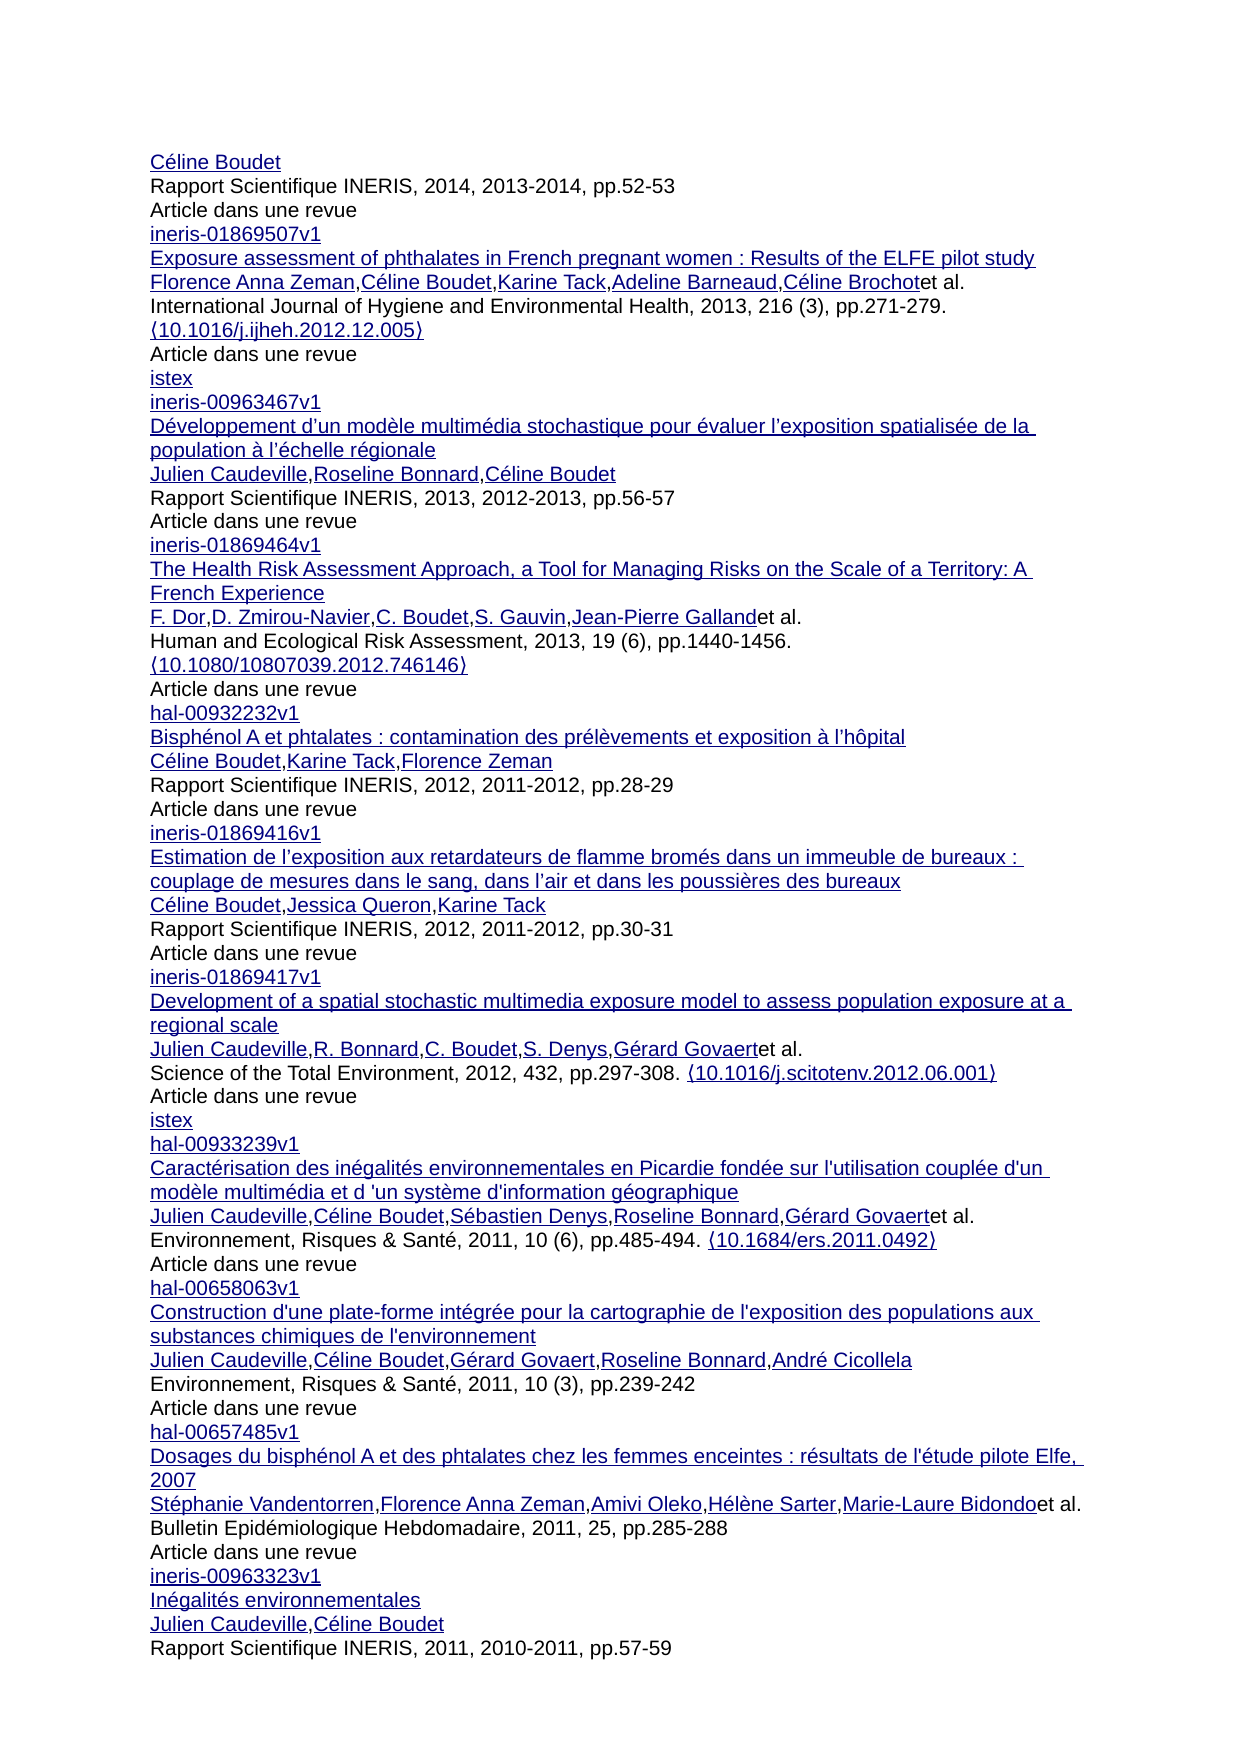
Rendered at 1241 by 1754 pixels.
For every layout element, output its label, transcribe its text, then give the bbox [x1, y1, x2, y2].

table_cell Dosages du bisphénol A et des phtalates chez les femmes enceintes : résultats de l'étude pilote Elfe, 2007 Stéphanie Vandentorren,Florence Anna Zeman,Amivi Oleko,Hélène Sarter,Marie-Laure Bidondoet al. Bulletin Epidémiologique Hebdomadaire, 2011, 25, pp.285-288 Article dans une revue ineris-00963323v1 [150, 1444, 1090, 1587]
table_cell Inégalités environnementales Julien Caudeville,Céline Boudet Rapport Scientifique INERIS, 2011, 2010-2011, pp.57-59 [150, 1588, 1090, 1659]
table_cell Caractérisation des inégalités environnementales en Picardie fondée sur l'utilisation couplée d'un modèle multimédia et d 'un système d'information géographique Julien Caudeville,Céline Boudet,Sébastien Denys,Roseline Bonnard,Gérard Govaertet al. Environnement, Risques & Santé, 2011, 10 (6), pp.485-494. ⟨10.1684/ers.2011.0492⟩ Article dans une revue hal-00658063v1 [150, 1156, 1090, 1300]
table_cell Construction d'une plate-forme intégrée pour la cartographie de l'exposition des populations aux substances chimiques de l'environnement Julien Caudeville,Céline Boudet,Gérard Govaert,Roseline Bonnard,André Cicollela Environnement, Risques & Santé, 2011, 10 (3), pp.239-242 Article dans une revue hal-00657485v1 [150, 1300, 1090, 1444]
table_cell Exposure assessment of phthalates in French pregnant women : Results of the ELFE pilot study Florence Anna Zeman,Céline Boudet,Karine Tack,Adeline Barneaud,Céline Brochotet al. International Journal of Hygiene and Environmental Health, 2013, 216 (3), pp.271-279. ⟨10.1016/j.ijheh.2012.12.005⟩ Article dans une revue istex ineris-00963467v1 [150, 246, 1090, 413]
table_cell Estimation de l’exposition aux retardateurs de flamme bromés dans un immeuble de bureaux : couplage de mesures dans le sang, dans l’air et dans les poussières des bureaux Céline Boudet,Jessica Queron,Karine Tack Rapport Scientifique INERIS, 2012, 2011-2012, pp.30-31 Article dans une revue ineris-01869417v1 [150, 845, 1090, 988]
table_cell Bisphénol A et phtalates : contamination des prélèvements et exposition à l’hôpital Céline Boudet,Karine Tack,Florence Zeman Rapport Scientifique INERIS, 2012, 2011-2012, pp.28-29 Article dans une revue ineris-01869416v1 [150, 725, 1090, 845]
table_cell The Health Risk Assessment Approach, a Tool for Managing Risks on the Scale of a Territory: A French Experience F. Dor,D. Zmirou-Navier,C. Boudet,S. Gauvin,Jean-Pierre Gallandet al. Human and Ecological Risk Assessment, 2013, 19 (6), pp.1440-1456. ⟨10.1080/10807039.2012.746146⟩ Article dans une revue hal-00932232v1 [150, 557, 1090, 725]
table_cell Développement d’un modèle multimédia stochastique pour évaluer l’exposition spatialisée de la population à l’échelle régionale Julien Caudeville,Roseline Bonnard,Céline Boudet Rapport Scientifique INERIS, 2013, 2012-2013, pp.56-57 Article dans une revue ineris-01869464v1 [150, 414, 1090, 557]
table_cell Céline Boudet Rapport Scientifique INERIS, 2014, 2013-2014, pp.52-53 Article dans une revue ineris-01869507v1 [150, 150, 1090, 246]
table_cell Development of a spatial stochastic multimedia exposure model to assess population exposure at a regional scale Julien Caudeville,R. Bonnard,C. Boudet,S. Denys,Gérard Govaertet al. Science of the Total Environment, 2012, 432, pp.297-308. ⟨10.1016/j.scitotenv.2012.06.001⟩ Article dans une revue istex hal-00933239v1 [150, 989, 1090, 1156]
